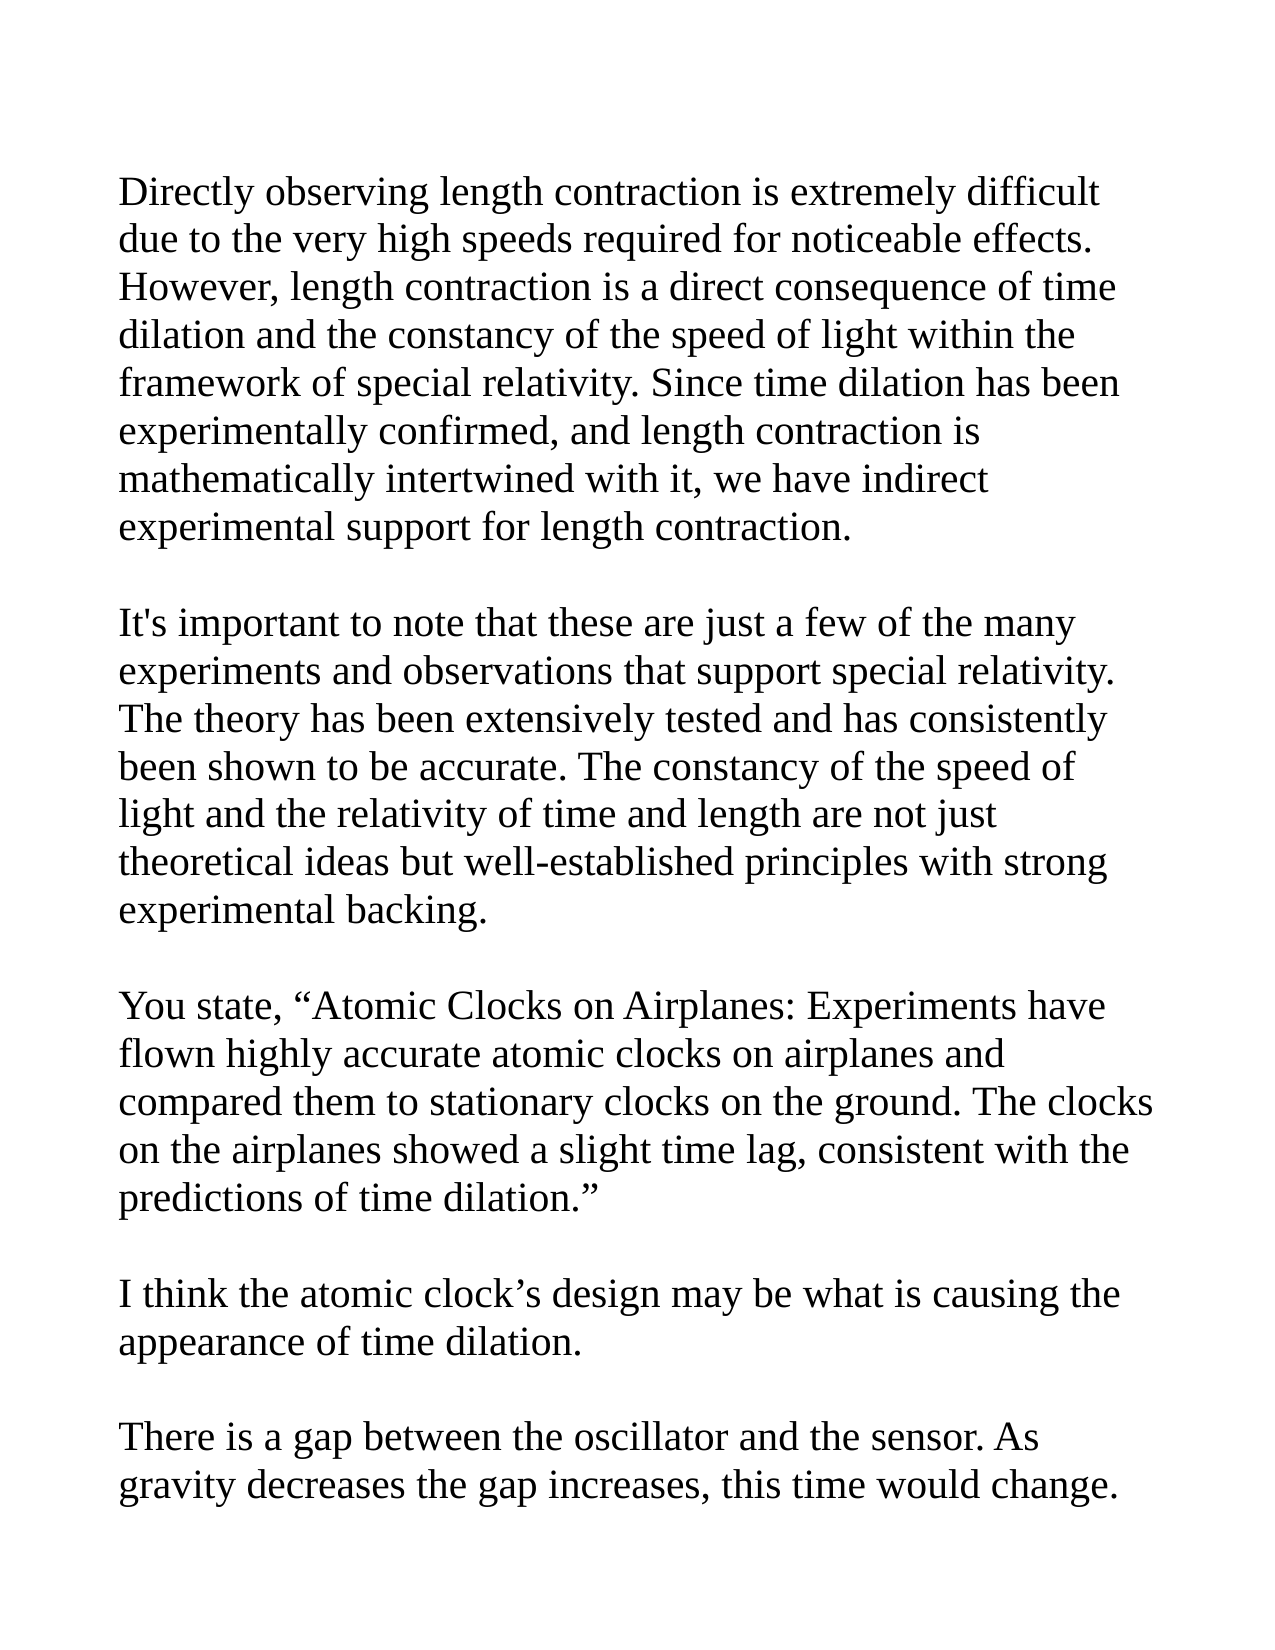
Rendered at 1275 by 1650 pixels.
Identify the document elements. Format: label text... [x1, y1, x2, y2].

text You state, “Atomic Clocks on Airplanes: Experiments have flown highly accurate atomic clocks on airplanes and compared them to stationary clocks on the ground. The clocks on the airplanes showed a slight time lag, consistent with the predictions of time dilation.” [118, 981, 1157, 1220]
text Directly observing length contraction is extremely difficult due to the very high speeds required for noticeable effects. However, length contraction is a direct consequence of time dilation and the constancy of the speed of light within the framework of special relativity. Since time dilation has been experimentally confirmed, and length contraction is mathematically intertwined with it, we have indirect experimental support for length contraction. [118, 166, 1157, 549]
text I think the atomic clock’s design may be what is causing the appearance of time dilation. [118, 1268, 1157, 1364]
text It's important to note that these are just a few of the many experiments and observations that support special relativity. The theory has been extensively tested and has consistently been shown to be accurate. The constancy of the speed of light and the relativity of time and length are not just theoretical ideas but well-established principles with strong experimental backing. [118, 597, 1157, 933]
text There is a gap between the oscillator and the sensor. As gravity decreases the gap increases, this time would change. [118, 1364, 1157, 1508]
